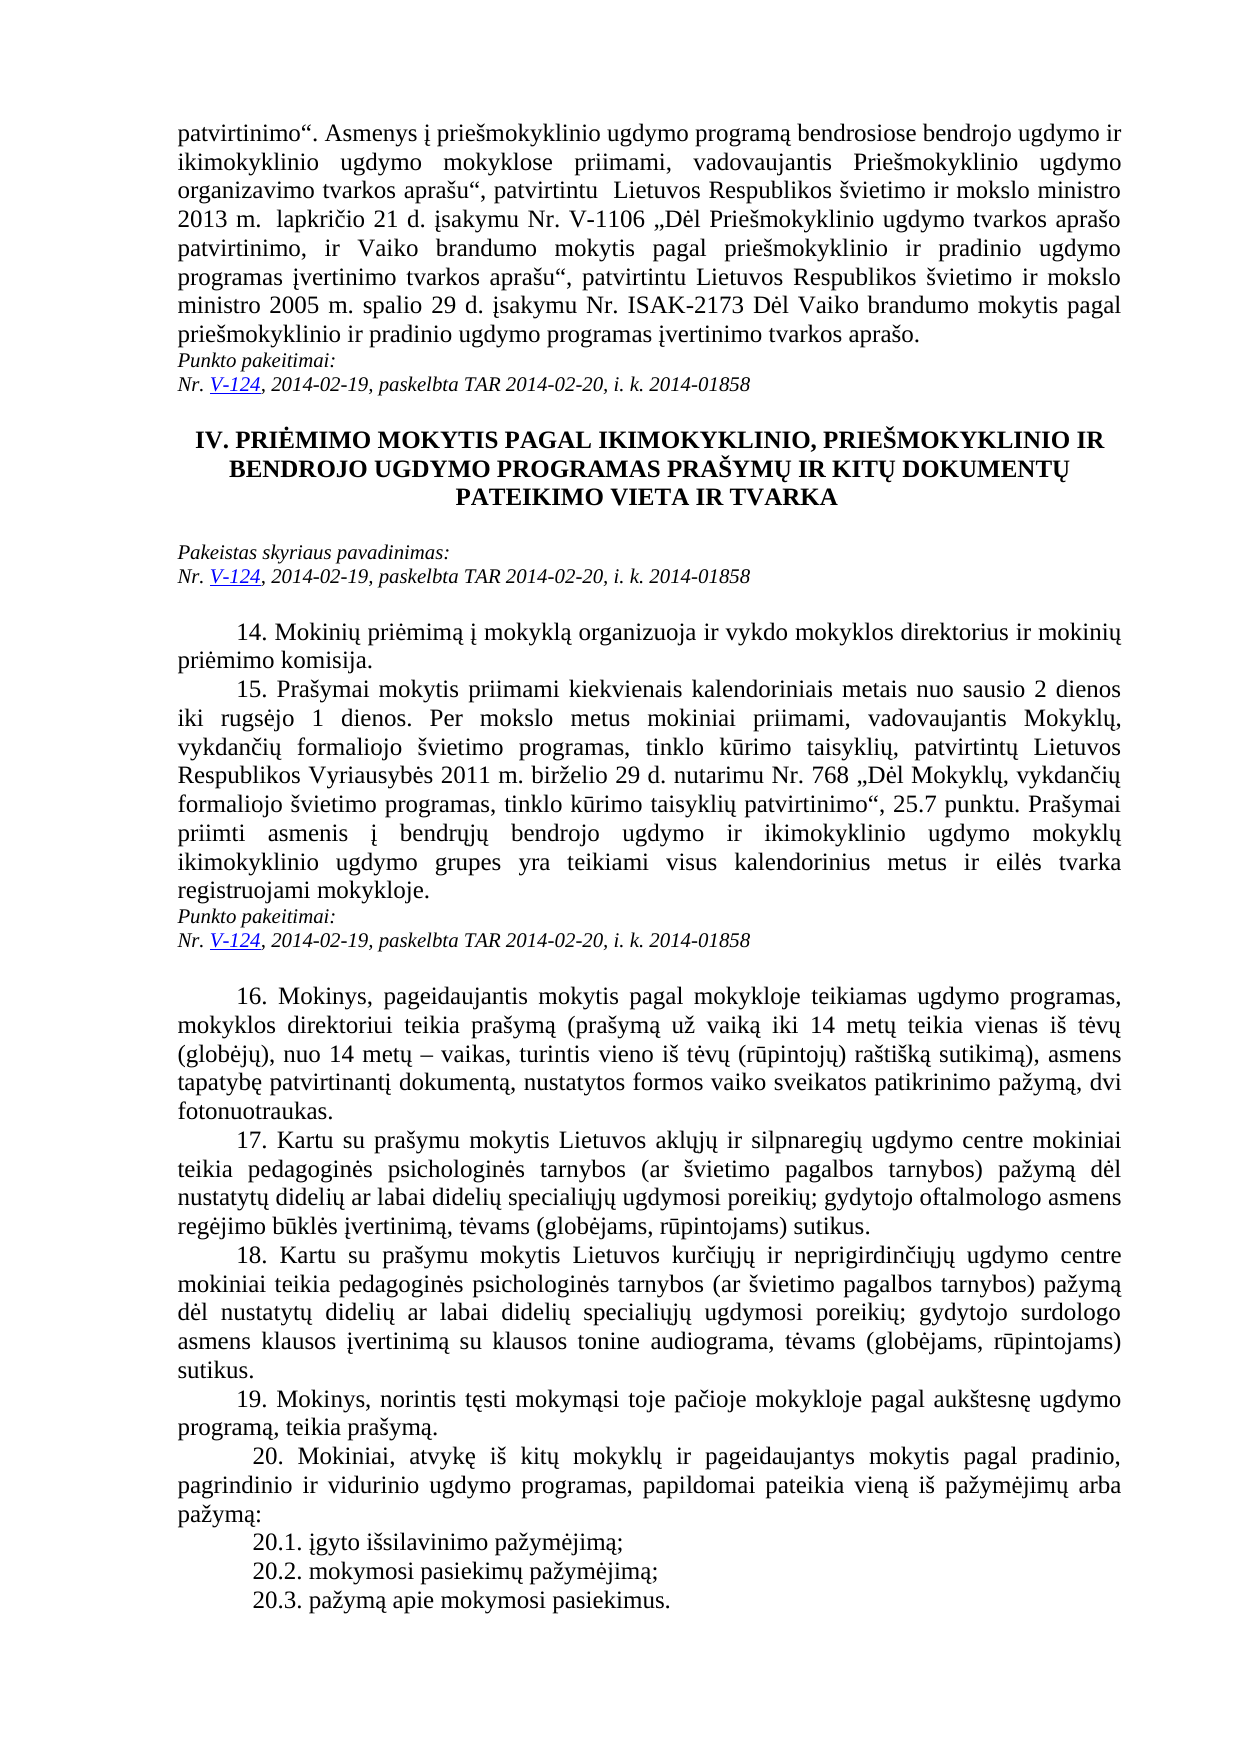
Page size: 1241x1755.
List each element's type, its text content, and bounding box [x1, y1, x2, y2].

text Nr. V-124, 2014-02-19, paskelbta TAR 2014-02-20, i. k. 2014-01858 [177, 372, 1122, 396]
text 18. Kartu su prašymu mokytis Lietuvos kurčiųjų ir neprigirdinčiųjų ugdymo centre mokiniai teikia pedagoginės psichologinės tarnybos (ar švietimo pagalbos tarnybos) pažymą dėl nustatytų didelių ar labai didelių specialiųjų ugdymosi poreikių; gydytojo surdologo asmens klausos įvertinimą su klausos tonine audiograma, tėvams (globėjams, rūpintojams) sutikus. [177, 1240, 1122, 1384]
text 15. Prašymai mokytis priimami kiekvienais kalendoriniais metais nuo sausio 2 dienos iki rugsėjo 1 dienos. Per mokslo metus mokiniai priimami, vadovaujantis Mokyklų, vykdančių formaliojo švietimo programas, tinklo kūrimo taisyklių, patvirtintų Lietuvos Respublikos Vyriausybės 2011 m. birželio 29 d. nutarimu Nr. 768 „Dėl Mokyklų, vykdančių formaliojo švietimo programas, tinklo kūrimo taisyklių patvirtinimo“, 25.7 punktu. Prašymai priimti asmenis į bendrųjų bendrojo ugdymo ir ikimokyklinio ugdymo mokyklų ikimokyklinio ugdymo grupes yra teikiami visus kalendorinius metus ir eilės tvarka registruojami mokykloje. [177, 674, 1122, 904]
text 20. Mokiniai, atvykę iš kitų mokyklų ir pageidaujantys mokytis pagal pradinio, pagrindinio ir vidurinio ugdymo programas, papildomai pateikia vieną iš pažymėjimų arba pažymą: [177, 1441, 1122, 1527]
text 16. Mokinys, pageidaujantis mokytis pagal mokykloje teikiamas ugdymo programas, mokyklos direktoriui teikia prašymą (prašymą už vaiką iki 14 metų teikia vienas iš tėvų (globėjų), nuo 14 metų – vaikas, turintis vieno iš tėvų (rūpintojų) raštišką sutikimą), asmens tapatybę patvirtinantį dokumentą, nustatytos formos vaiko sveikatos patikrinimo pažymą, dvi fotonuotraukas. [177, 981, 1122, 1125]
text 14. Mokinių priėmimą į mokyklą organizuoja ir vykdo mokyklos direktorius ir mokinių priėmimo komisija. [177, 617, 1122, 674]
text IV. PRIĖMIMO MOKYTIS PAGAL IKIMOKYKLINIO, PRIEŠMOKYKLINIO IR BENDROJO UGDYMO PROGRAMAS PRAŠYMŲ IR KITŲ DOKUMENTŲ PATEIKIMO VIETA IR TVARKA [177, 425, 1122, 511]
text Nr. V-124, 2014-02-19, paskelbta TAR 2014-02-20, i. k. 2014-01858 [177, 564, 1122, 588]
text 20.2. mokymosi pasiekimų pažymėjimą; [177, 1556, 1122, 1585]
text 20.3. pažymą apie mokymosi pasiekimus. [177, 1585, 1122, 1614]
text Punkto pakeitimai: [177, 348, 1122, 372]
text Nr. V-124, 2014-02-19, paskelbta TAR 2014-02-20, i. k. 2014-01858 [177, 928, 1122, 952]
text patvirtinimo“. Asmenys į priešmokyklinio ugdymo programą bendrosiose bendrojo ugdymo ir ikimokyklinio ugdymo mokyklose priimami, vadovaujantis Priešmokyklinio ugdymo organizavimo tvarkos aprašu“, patvirtintu Lietuvos Respublikos švietimo ir mokslo ministro 2013 m. lapkričio 21 d. įsakymu Nr. V-1106 „Dėl Priešmokyklinio ugdymo tvarkos aprašo patvirtinimo, ir Vaiko brandumo mokytis pagal priešmokyklinio ir pradinio ugdymo programas įvertinimo tvarkos aprašu“, patvirtintu Lietuvos Respublikos švietimo ir mokslo ministro 2005 m. spalio 29 d. įsakymu Nr. ISAK-2173 Dėl Vaiko brandumo mokytis pagal priešmokyklinio ir pradinio ugdymo programas įvertinimo tvarkos aprašo. [177, 118, 1122, 348]
text Pakeistas skyriaus pavadinimas: [177, 540, 1122, 564]
text 20.1. įgyto išsilavinimo pažymėjimą; [177, 1527, 1122, 1556]
text Punkto pakeitimai: [177, 904, 1122, 928]
text 17. Kartu su prašymu mokytis Lietuvos aklųjų ir silpnaregių ugdymo centre mokiniai teikia pedagoginės psichologinės tarnybos (ar švietimo pagalbos tarnybos) pažymą dėl nustatytų didelių ar labai didelių specialiųjų ugdymosi poreikių; gydytojo oftalmologo asmens regėjimo būklės įvertinimą, tėvams (globėjams, rūpintojams) sutikus. [177, 1125, 1122, 1240]
text 19. Mokinys, norintis tęsti mokymąsi toje pačioje mokykloje pagal aukštesnę ugdymo programą, teikia prašymą. [177, 1384, 1122, 1441]
